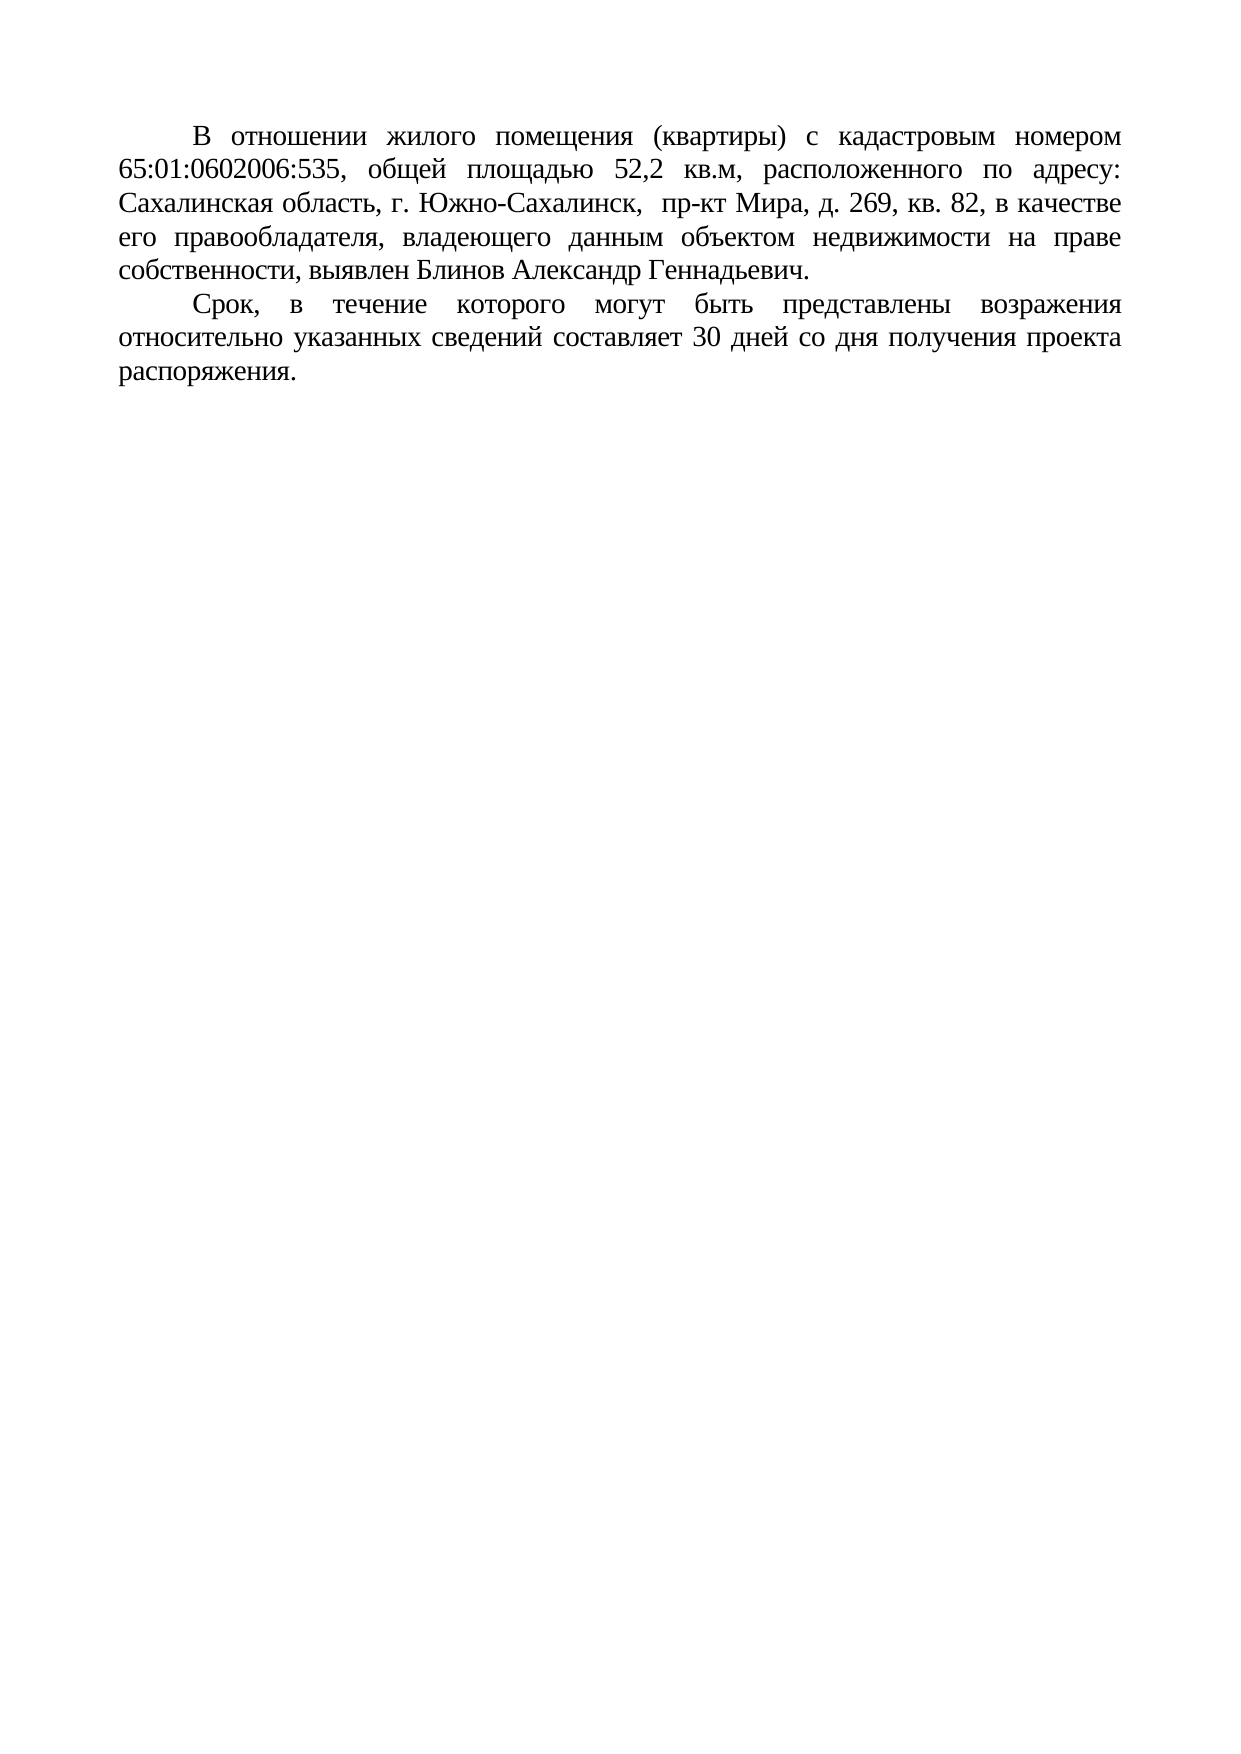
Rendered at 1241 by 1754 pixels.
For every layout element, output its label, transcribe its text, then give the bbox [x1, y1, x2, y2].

text Срок, в течение которого могут быть представлены возражения относительно указанных сведений составляет 30 дней со дня получения проекта распоряжения. [118, 286, 1122, 386]
text В отношении жилого помещения (квартиры) с кадастровым номером 65:01:0602006:535, общей площадью 52,2 кв.м, расположенного по адресу: Сахалинская область, г. Южно-Сахалинск, пр-кт Мира, д. 269, кв. 82, в качестве его правообладателя, владеющего данным объектом недвижимости на праве собственности, выявлен Блинов Александр Геннадьевич. [118, 118, 1122, 286]
